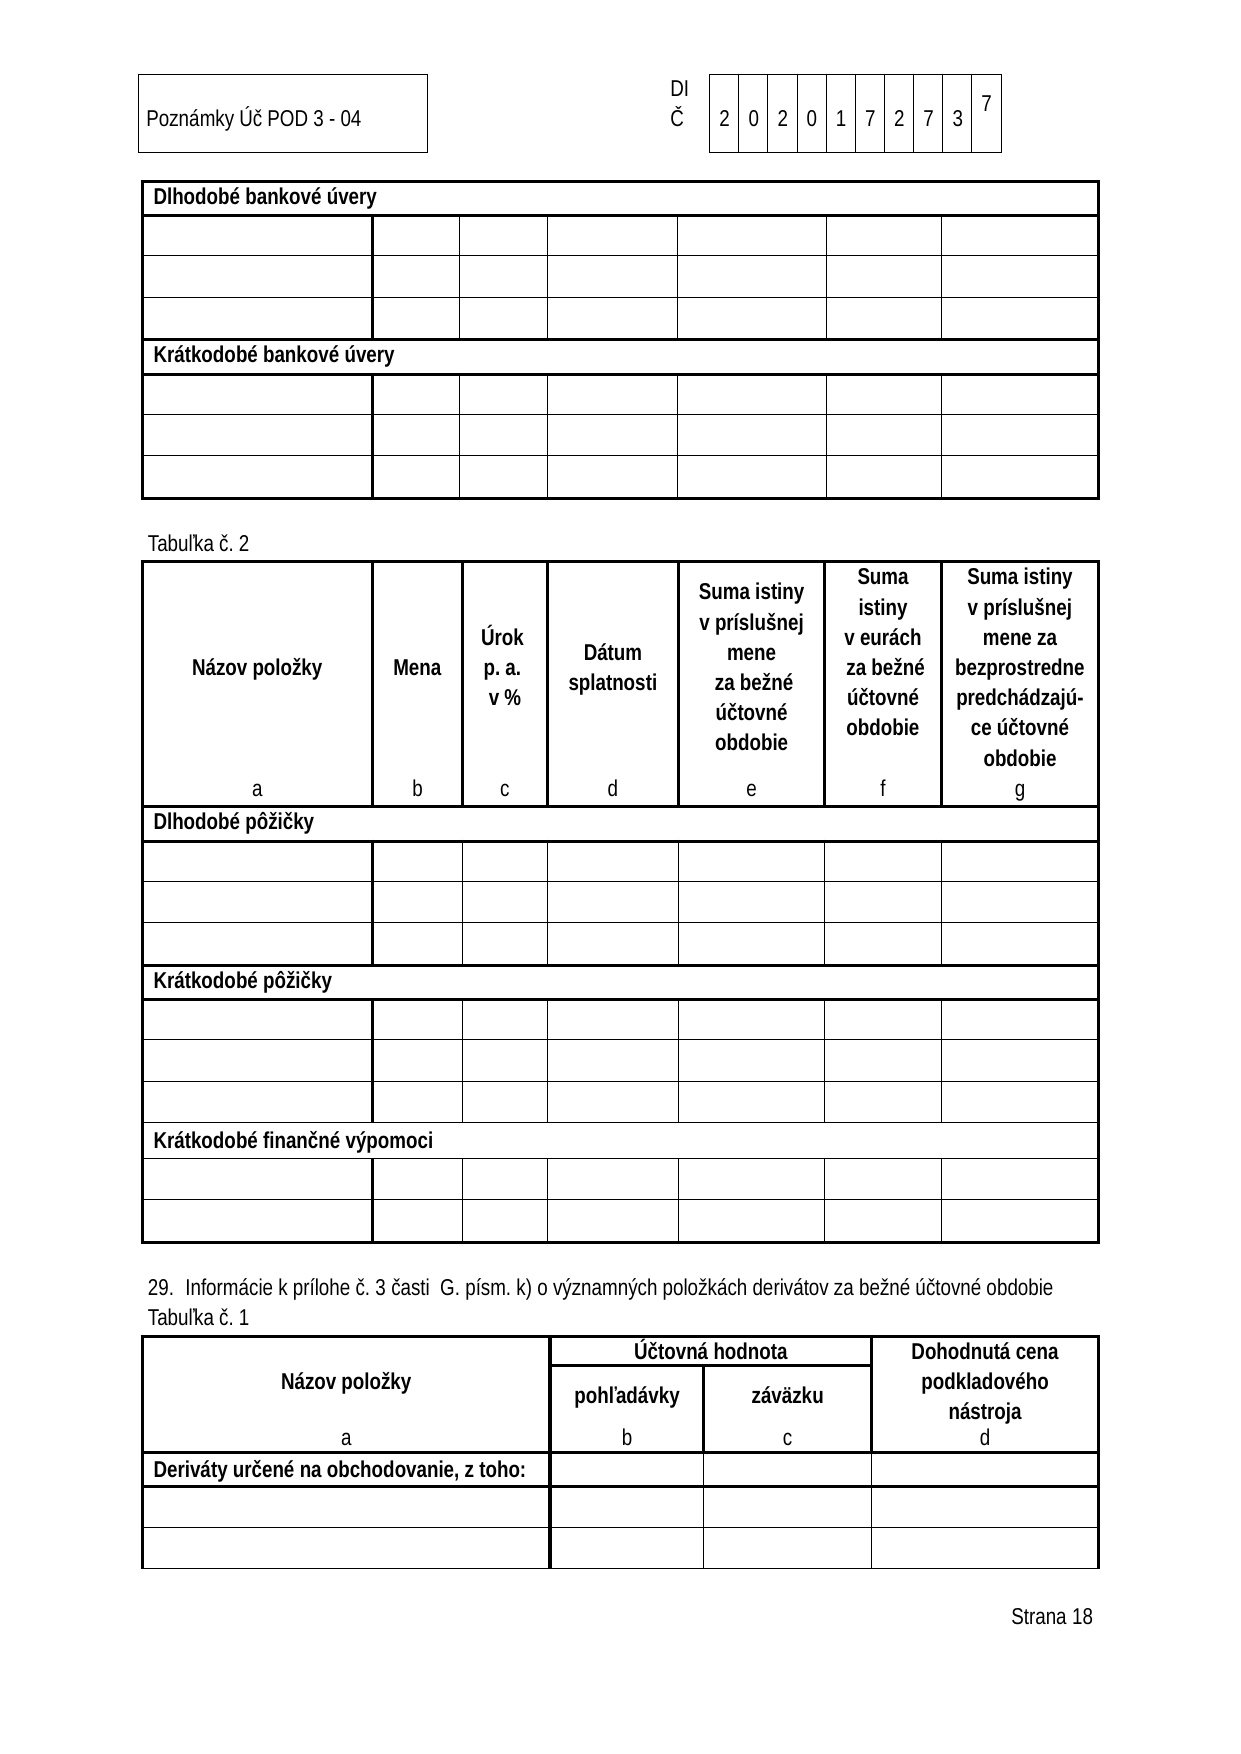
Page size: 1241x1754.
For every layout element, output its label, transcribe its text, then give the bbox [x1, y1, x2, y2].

table_cell [374, 456, 459, 497]
table_cell [548, 1200, 678, 1241]
table_cell [942, 456, 1097, 497]
table_cell e [680, 771, 823, 805]
table_cell Dlhodobé bankové úvery [144, 183, 1097, 214]
table_cell Krátkodobé bankové úvery [144, 341, 1097, 372]
table_cell záväzku [705, 1367, 870, 1424]
table_cell [374, 376, 459, 414]
table_cell [942, 376, 1097, 414]
table_header Účtovná hodnota [552, 1338, 870, 1364]
table_cell [374, 882, 462, 922]
table_cell [548, 843, 678, 881]
table_cell [144, 456, 371, 497]
table_cell [678, 415, 826, 455]
table_cell [872, 1454, 1097, 1485]
table_cell [679, 1200, 824, 1241]
table_cell [827, 415, 941, 455]
table_cell [548, 298, 677, 338]
title Informácie k prílohe č. 3 časti G. písm. k) o významných položkách derivátov za bežné účtovné obdobie [148, 1274, 1093, 1300]
table_cell [463, 923, 547, 964]
table_cell a [144, 1424, 548, 1451]
table_cell d [549, 771, 677, 805]
table_cell [144, 1528, 548, 1568]
table_cell [942, 923, 1097, 964]
table_cell [374, 1001, 462, 1039]
table_cell [942, 1040, 1097, 1081]
table_cell [144, 376, 371, 414]
table_cell [463, 1159, 547, 1199]
table_cell [679, 1001, 824, 1039]
table_cell [704, 1454, 871, 1485]
table_header Suma istiny v príslušnej mene za bežné účtovné obdobie [680, 563, 823, 771]
table_cell [942, 843, 1097, 881]
table_cell [144, 217, 371, 255]
table_cell [827, 456, 941, 497]
table_cell [825, 1082, 941, 1122]
table_cell [374, 256, 459, 297]
table_cell [144, 1040, 371, 1081]
table_cell b [374, 771, 461, 805]
table_cell [825, 843, 941, 881]
table_cell [552, 1454, 703, 1485]
table_cell [825, 923, 941, 964]
table_cell Dlhodobé pôžičky [144, 808, 1097, 839]
table_cell [144, 1082, 371, 1122]
table_cell [825, 1159, 941, 1199]
table_cell [825, 882, 941, 922]
table_cell [827, 256, 941, 297]
table_cell [460, 456, 547, 497]
table_cell [463, 843, 547, 881]
table_cell [463, 1001, 547, 1039]
table_cell f [826, 771, 940, 805]
table_cell [374, 1159, 462, 1199]
table_header Suma istiny v príslušnej mene za bezprostredne predchádzajú-ce účtovné obdobie [943, 563, 1097, 771]
table_cell Deriváty určené na obchodovanie, z toho: [144, 1454, 548, 1485]
table_cell [460, 256, 547, 297]
table_cell [463, 1200, 547, 1241]
table_cell [144, 882, 371, 922]
table_cell [552, 1528, 703, 1568]
table_cell [144, 1488, 548, 1526]
text Tabuľka č. 2 [148, 530, 1093, 556]
table_cell [704, 1528, 871, 1568]
table_header Dátum splatnosti [549, 563, 677, 771]
table_cell [679, 882, 824, 922]
table_cell [374, 1200, 462, 1241]
table_cell [679, 1040, 824, 1081]
table_cell [678, 456, 826, 497]
table_cell [942, 882, 1097, 922]
table_cell [374, 1040, 462, 1081]
table_header Suma istiny v eurách za bežné účtovné obdobie [826, 563, 940, 771]
table_cell [942, 217, 1097, 255]
table_cell [144, 415, 371, 455]
table_cell [678, 256, 826, 297]
table_cell [548, 376, 677, 414]
table_cell [548, 415, 677, 455]
table_cell [825, 1200, 941, 1241]
table_cell [872, 1488, 1097, 1526]
table_cell [679, 1082, 824, 1122]
table_cell b [552, 1424, 702, 1451]
table_cell [374, 298, 459, 338]
table_cell pohľadávky [552, 1367, 702, 1424]
table_cell [942, 1159, 1097, 1199]
table_cell [548, 1159, 678, 1199]
table_cell [825, 1040, 941, 1081]
table_cell [144, 843, 371, 881]
table_cell [827, 217, 941, 255]
text Tabuľka č. 1 [148, 1304, 1093, 1331]
table_cell [374, 415, 459, 455]
table_header Úrok p. a. v % [464, 563, 546, 771]
table_cell [827, 376, 941, 414]
table_header Názov položky [144, 1338, 548, 1424]
table_cell [827, 298, 941, 338]
table_cell [679, 1159, 824, 1199]
table_header Mena [374, 563, 461, 771]
table_cell [552, 1488, 703, 1526]
table_cell [460, 376, 547, 414]
table_header Dohodnutá cena podkladového nástroja [873, 1338, 1097, 1424]
table_cell [825, 1001, 941, 1039]
table_cell [942, 415, 1097, 455]
table_cell [548, 217, 677, 255]
table_cell [942, 1200, 1097, 1241]
table_cell [679, 923, 824, 964]
table_cell [942, 1001, 1097, 1039]
table_cell [463, 882, 547, 922]
table_cell [679, 843, 824, 881]
table_cell [144, 923, 371, 964]
table_cell [704, 1488, 871, 1526]
table_cell [678, 298, 826, 338]
table_cell [548, 1082, 678, 1122]
table_cell [460, 298, 547, 338]
table_cell [374, 217, 459, 255]
table_cell [548, 1001, 678, 1039]
table_cell [548, 456, 677, 497]
table_cell [144, 1001, 371, 1039]
table_cell [548, 1040, 678, 1081]
table_cell Krátkodobé pôžičky [144, 967, 1097, 998]
table_cell [144, 298, 371, 338]
table_cell g [943, 771, 1097, 805]
table_cell c [705, 1424, 870, 1451]
table_cell a [144, 771, 371, 805]
table_cell [678, 217, 826, 255]
table_cell [942, 1082, 1097, 1122]
table_cell [144, 1159, 371, 1199]
table_cell [144, 1200, 371, 1241]
table_cell [144, 256, 371, 297]
table_cell [374, 843, 462, 881]
table_cell d [873, 1424, 1097, 1451]
table_cell [463, 1082, 547, 1122]
table_cell Krátkodobé finančné výpomoci [144, 1123, 1097, 1158]
table_cell [942, 256, 1097, 297]
table_cell [374, 923, 462, 964]
table_cell [374, 1082, 462, 1122]
table_cell [942, 298, 1097, 338]
table_cell [872, 1528, 1097, 1568]
table_cell [548, 256, 677, 297]
table_cell [460, 415, 547, 455]
table_cell [678, 376, 826, 414]
table_cell [548, 882, 678, 922]
table_header Názov položky [144, 563, 371, 771]
table_cell [463, 1040, 547, 1081]
table_cell [460, 217, 547, 255]
table_cell c [464, 771, 546, 805]
table_cell [548, 923, 678, 964]
